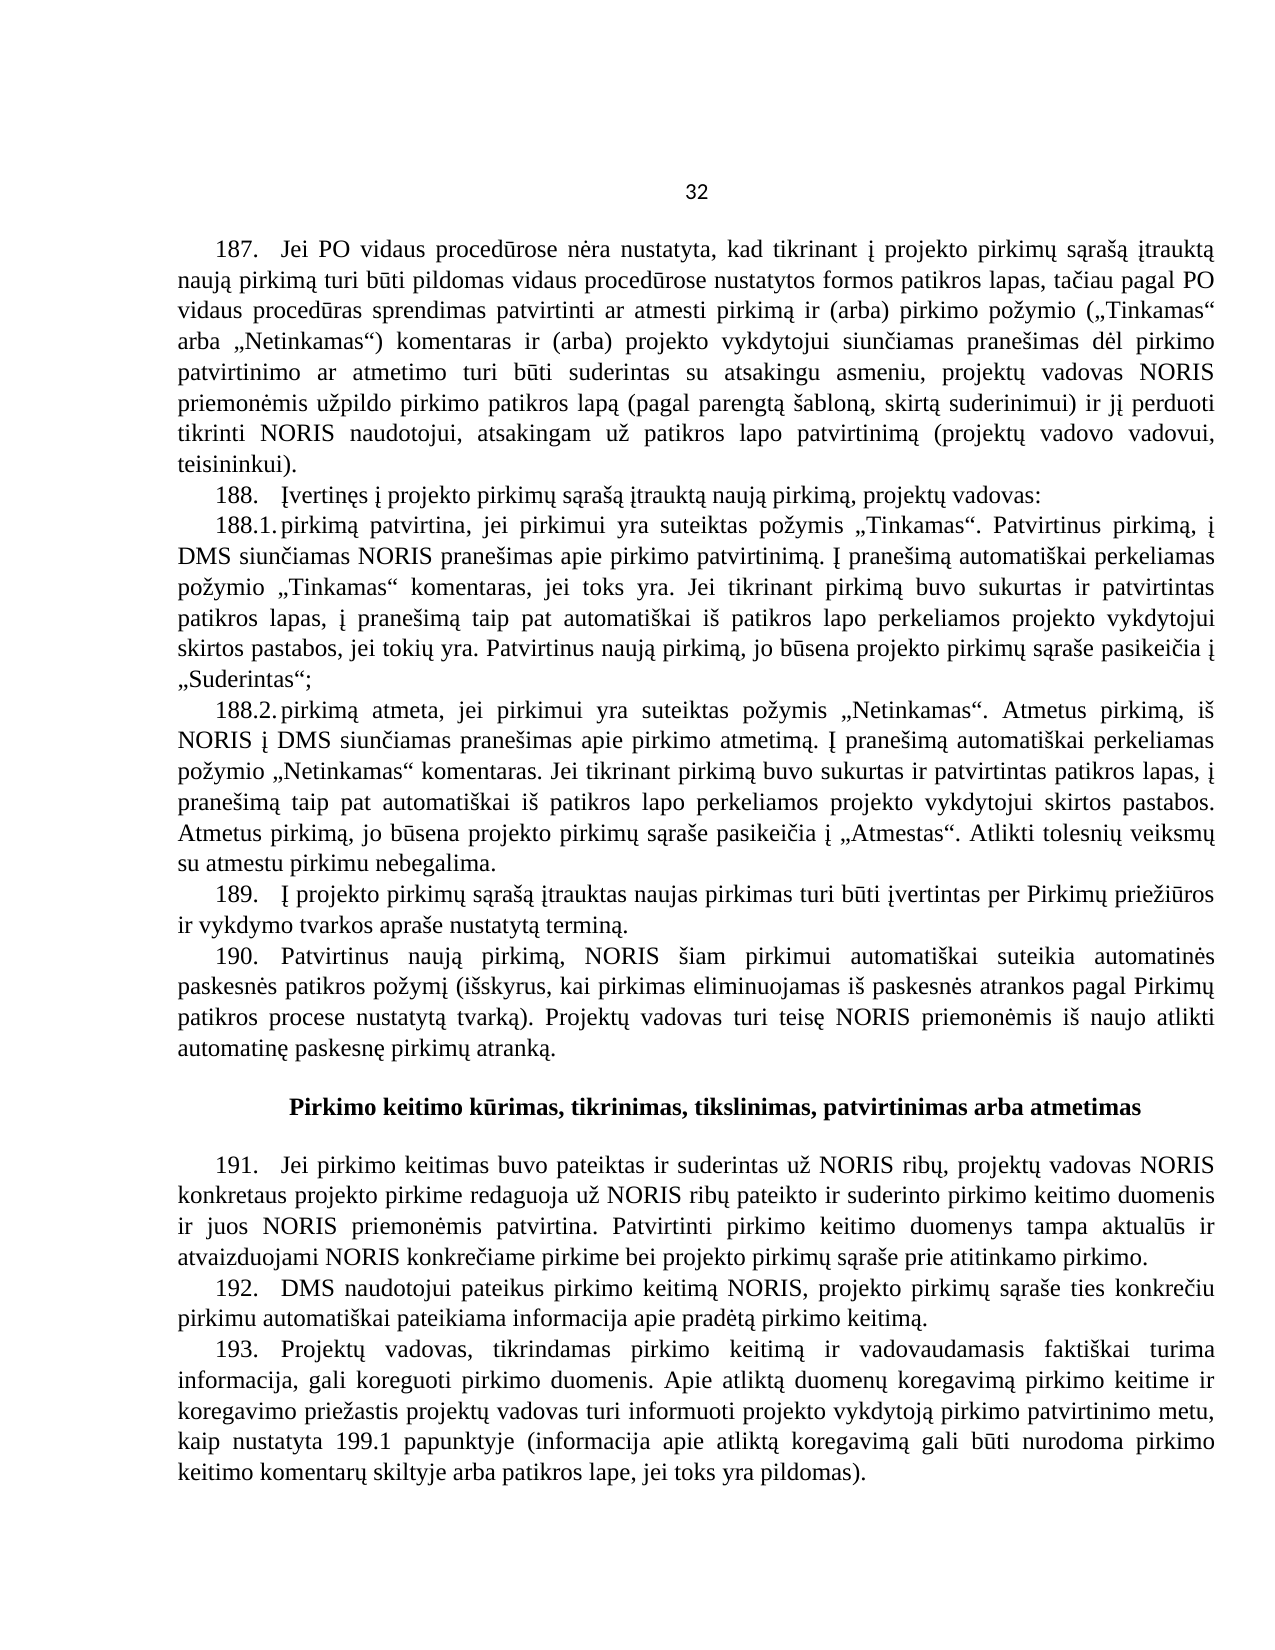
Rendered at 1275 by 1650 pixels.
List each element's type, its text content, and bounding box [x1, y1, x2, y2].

text 191. Jei pirkimo keitimas buvo pateiktas ir suderintas už NORIS ribų, projektų vadovas NORIS konkretaus projekto pirkime redaguoja už NORIS ribų pateikto ir suderinto pirkimo keitimo duomenis ir juos NORIS priemonėmis patvirtina. Patvirtinti pirkimo keitimo duomenys tampa aktualūs ir atvaizduojami NORIS konkrečiame pirkime bei projekto pirkimų sąraše prie atitinkamo pirkimo. [177, 1150, 1216, 1271]
text 187. Jei PO vidaus procedūrose nėra nustatyta, kad tikrinant į projekto pirkimų sąrašą įtrauktą naują pirkimą turi būti pildomas vidaus procedūrose nustatytos formos patikros lapas, tačiau pagal PO vidaus procedūras sprendimas patvirtinti ar atmesti pirkimą ir (arba) pirkimo požymio („Tinkamas“ arba „Netinkamas“) komentaras ir (arba) projekto vykdytojui siunčiamas pranešimas dėl pirkimo patvirtinimo ar atmetimo turi būti suderintas su atsakingu asmeniu, projektų vadovas NORIS priemonėmis užpildo pirkimo patikros lapą (pagal parengtą šabloną, skirtą suderinimui) ir jį perduoti tikrinti NORIS naudotojui, atsakingam už patikros lapo patvirtinimą (projektų vadovo vadovui, teisininkui). [177, 234, 1216, 478]
text 192. DMS naudotojui pateikus pirkimo keitimą NORIS, projekto pirkimų sąraše ties konkrečiu pirkimu automatiškai pateikiama informacija apie pradėtą pirkimo keitimą. [177, 1273, 1216, 1332]
text 189. Į projekto pirkimų sąrašą įtrauktas naujas pirkimas turi būti įvertintas per Pirkimų priežiūros ir vykdymo tvarkos apraše nustatytą terminą. [177, 879, 1216, 939]
text 190. Patvirtinus naują pirkimą, NORIS šiam pirkimui automatiškai suteikia automatinės paskesnės patikros požymį (išskyrus, kai pirkimas eliminuojamas iš paskesnės atrankos pagal Pirkimų patikros procese nustatytą tvarką). Projektų vadovas turi teisę NORIS priemonėmis iš naujo atlikti automatinę paskesnę pirkimų atranką. [177, 941, 1216, 1062]
text 188.1. pirkimą patvirtina, jei pirkimui yra suteiktas požymis „Tinkamas“. Patvirtinus pirkimą, į DMS siunčiamas NORIS pranešimas apie pirkimo patvirtinimą. Į pranešimą automatiškai perkeliamas požymio „Tinkamas“ komentaras, jei toks yra. Jei tikrinant pirkimą buvo sukurtas ir patvirtintas patikros lapas, į pranešimą taip pat automatiškai iš patikros lapo perkeliamos projekto vykdytojui skirtos pastabos, jei tokių yra. Patvirtinus naują pirkimą, jo būsena projekto pirkimų sąraše pasikeičia į „Suderintas“; [177, 511, 1216, 693]
text 188. Įvertinęs į projekto pirkimų sąrašą įtrauktą naują pirkimą, projektų vadovas: [177, 480, 1216, 508]
text Pirkimo keitimo kūrimas, tikrinimas, tikslinimas, patvirtinimas arba atmetimas [177, 1092, 1216, 1121]
text 188.2. pirkimą atmeta, jei pirkimui yra suteiktas požymis „Netinkamas“. Atmetus pirkimą, iš NORIS į DMS siunčiamas pranešimas apie pirkimo atmetimą. Į pranešimą automatiškai perkeliamas požymio „Netinkamas“ komentaras. Jei tikrinant pirkimą buvo sukurtas ir patvirtintas patikros lapas, į pranešimą taip pat automatiškai iš patikros lapo perkeliamos projekto vykdytojui skirtos pastabos. Atmetus pirkimą, jo būsena projekto pirkimų sąraše pasikeičia į „Atmestas“. Atlikti tolesnių veiksmų su atmestu pirkimu nebegalima. [177, 695, 1216, 877]
text 193. Projektų vadovas, tikrindamas pirkimo keitimą ir vadovaudamasis faktiškai turima informacija, gali koreguoti pirkimo duomenis. Apie atliktą duomenų koregavimą pirkimo keitime ir koregavimo priežastis projektų vadovas turi informuoti projekto vykdytoją pirkimo patvirtinimo metu, kaip nustatyta 199.1 papunktyje (informacija apie atliktą koregavimą gali būti nurodoma pirkimo keitimo komentarų skiltyje arba patikros lape, jei toks yra pildomas). [177, 1334, 1216, 1486]
